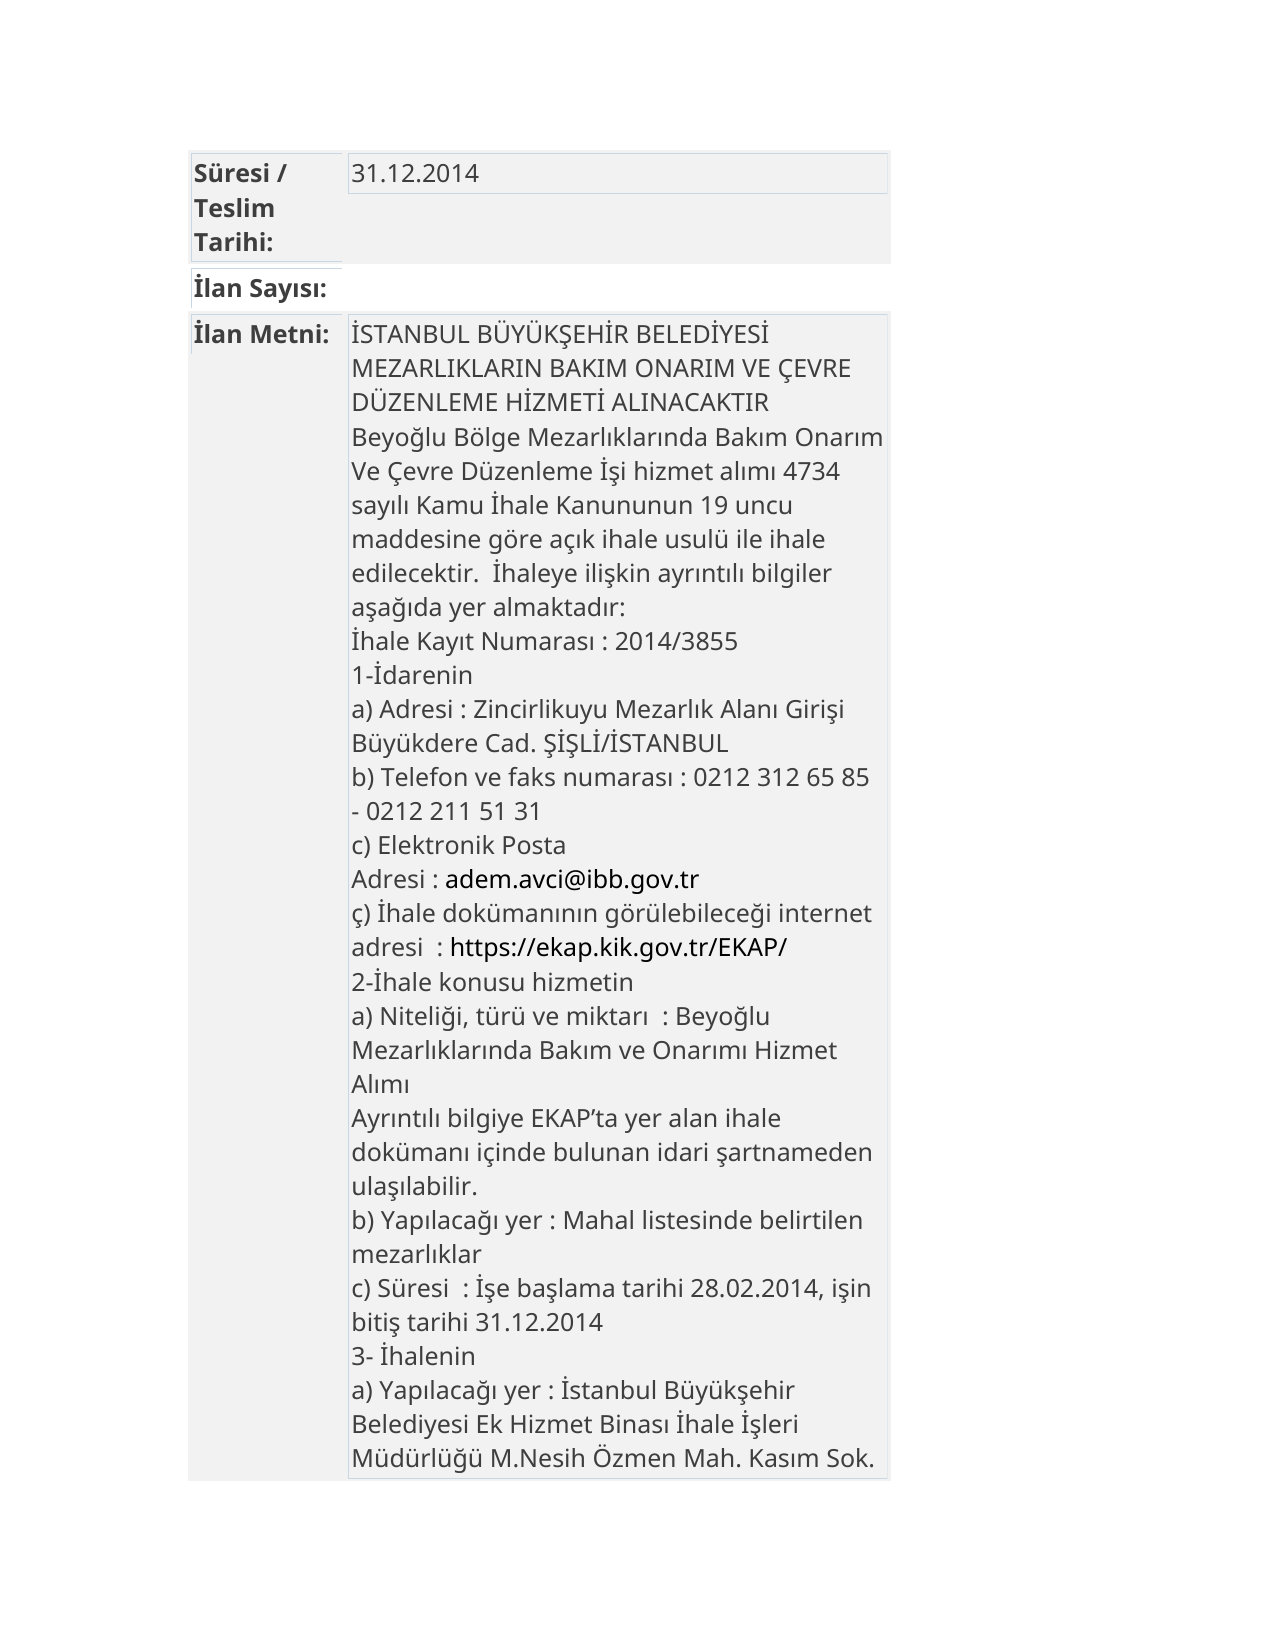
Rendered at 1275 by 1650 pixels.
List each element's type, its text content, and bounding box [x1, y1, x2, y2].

table_cell 31.12.2014 [345, 150, 891, 264]
table_cell [345, 265, 891, 311]
table_cell İlan Metni: [188, 311, 345, 1481]
table_cell İlan Sayısı: [188, 265, 345, 311]
table_cell İSTANBUL BÜYÜKŞEHİR BELEDİYESİ MEZARLIKLARIN BAKIM ONARIM VE ÇEVRE DÜZENLEME HİZMETİ ALINACAKTIR Beyoğlu Bölge Mezarlıklarında Bakım Onarım Ve Çevre Düzenleme İşi hizmet alımı 4734 sayılı Kamu İhale Kanununun 19 uncu maddesine göre açık ihale usulü ile ihale edilecektir. İhaleye ilişkin ayrıntılı bilgiler aşağıda yer almaktadır: İhale Kayıt Numarası : 2014/3855 1-İdarenin a) Adresi : Zincirlikuyu Mezarlık Alanı Girişi Büyükdere Cad. ŞİŞLİ/İSTANBUL b) Telefon ve faks numarası : 0212 312 65 85 - 0212 211 51 31 c) Elektronik Posta Adresi : adem.avci@ibb.gov.tr ç) İhale dokümanının görülebileceği internet adresi : https://ekap.kik.gov.tr/EKAP/ 2-İhale konusu hizmetin a) Niteliği, türü ve miktarı : Beyoğlu Mezarlıklarında Bakım ve Onarımı Hizmet Alımı Ayrıntılı bilgiye EKAP’ta yer alan ihale dokümanı içinde bulunan idari şartnameden ulaşılabilir. b) Yapılacağı yer : Mahal listesinde belirtilen mezarlıklar c) Süresi : İşe başlama tarihi 28.02.2014, işin bitiş tarihi 31.12.2014 3- İhalenin a) Yapılacağı yer : İstanbul Büyükşehir Belediyesi Ek Hizmet Binası İhale İşleri Müdürlüğü M.Nesih Özmen Mah. Kasım Sok. [345, 311, 891, 1481]
table_cell Süresi / Teslim Tarihi: [188, 150, 345, 264]
